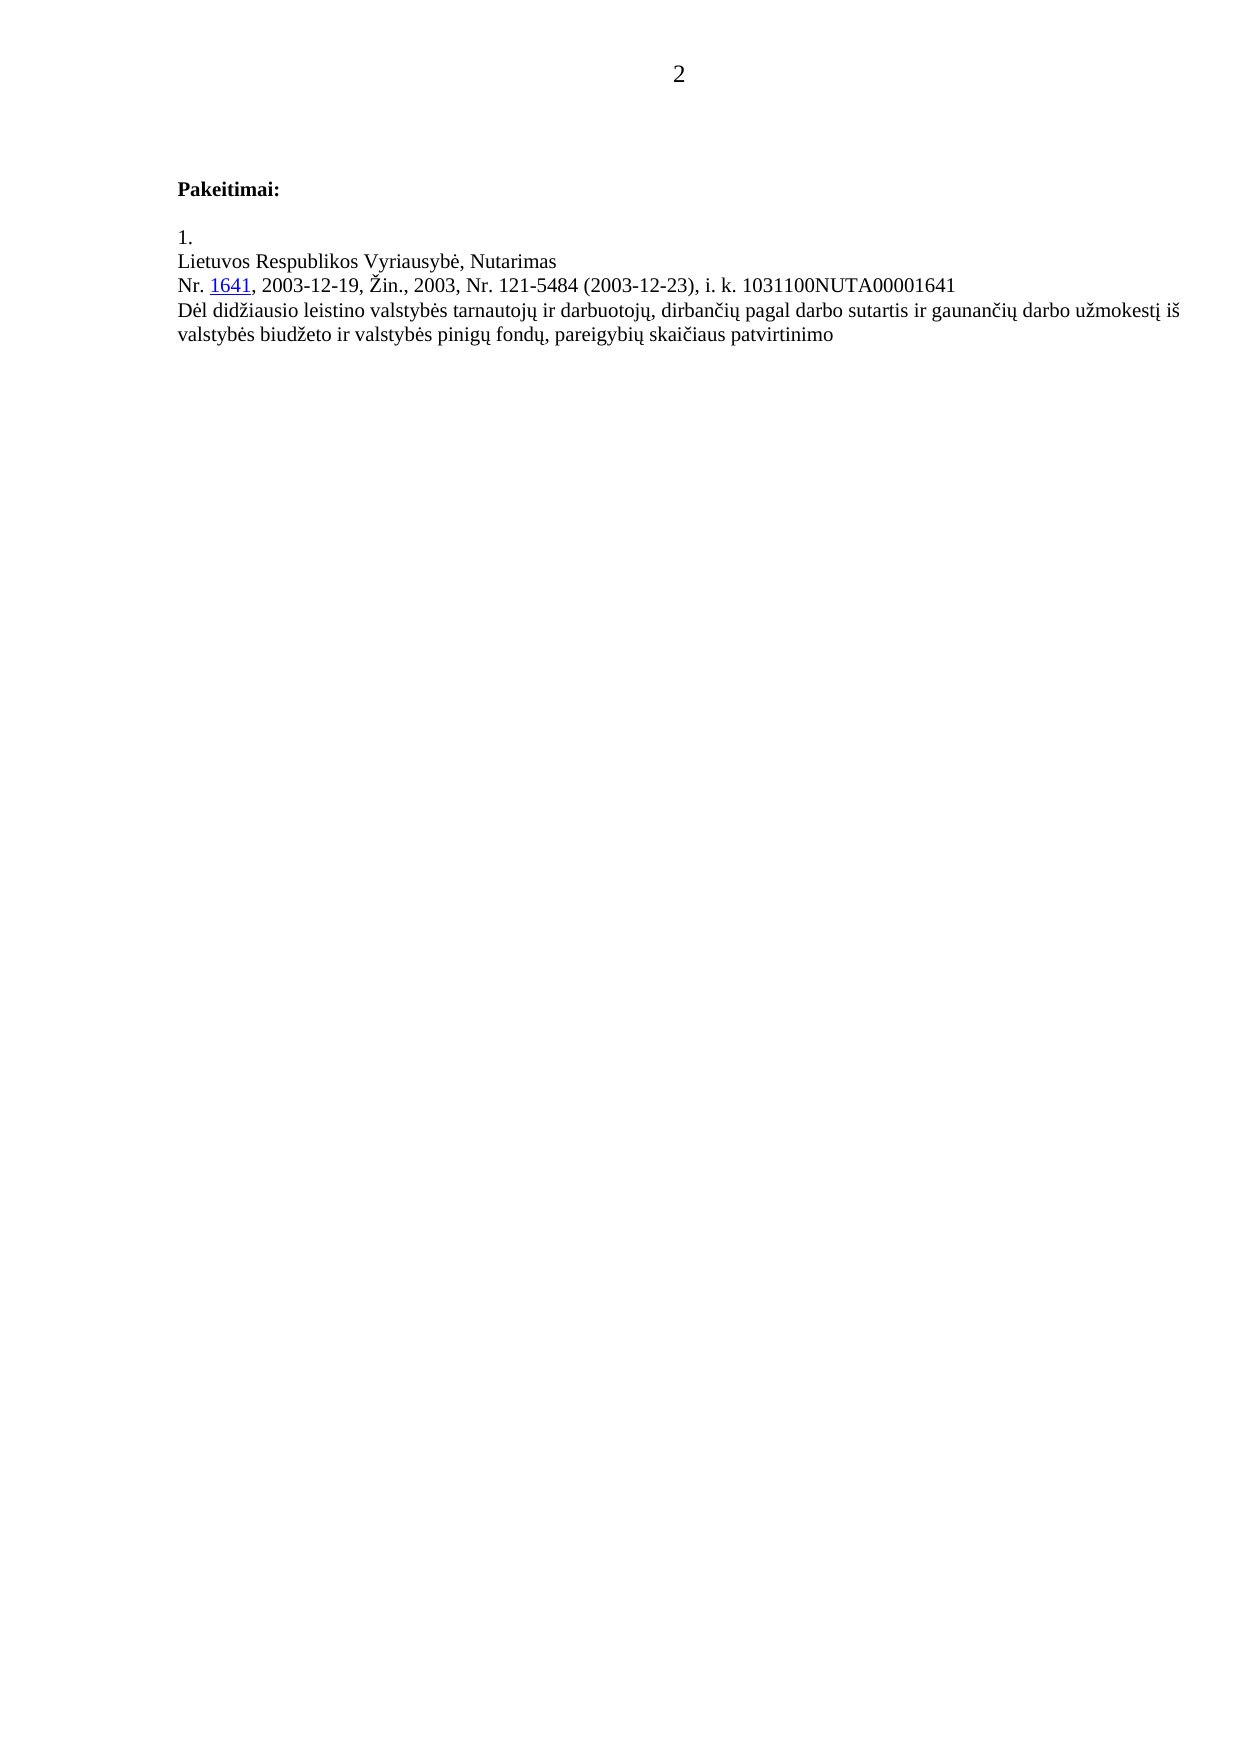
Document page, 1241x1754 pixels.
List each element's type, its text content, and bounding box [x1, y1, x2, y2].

text 1. [177, 225, 1181, 249]
text Dėl didžiausio leistino valstybės tarnautojų ir darbuotojų, dirbančių pagal darbo sutartis ir gaunančių darbo užmokestį iš valstybės biudžeto ir valstybės pinigų fondų, pareigybių skaičiaus patvirtinimo [177, 297, 1181, 346]
text Nr. 1641, 2003-12-19, Žin., 2003, Nr. 121-5484 (2003-12-23), i. k. 1031100NUTA00001641 [177, 273, 1181, 297]
text Pakeitimai: [177, 177, 1181, 201]
text Lietuvos Respublikos Vyriausybė, Nutarimas [177, 249, 1181, 273]
